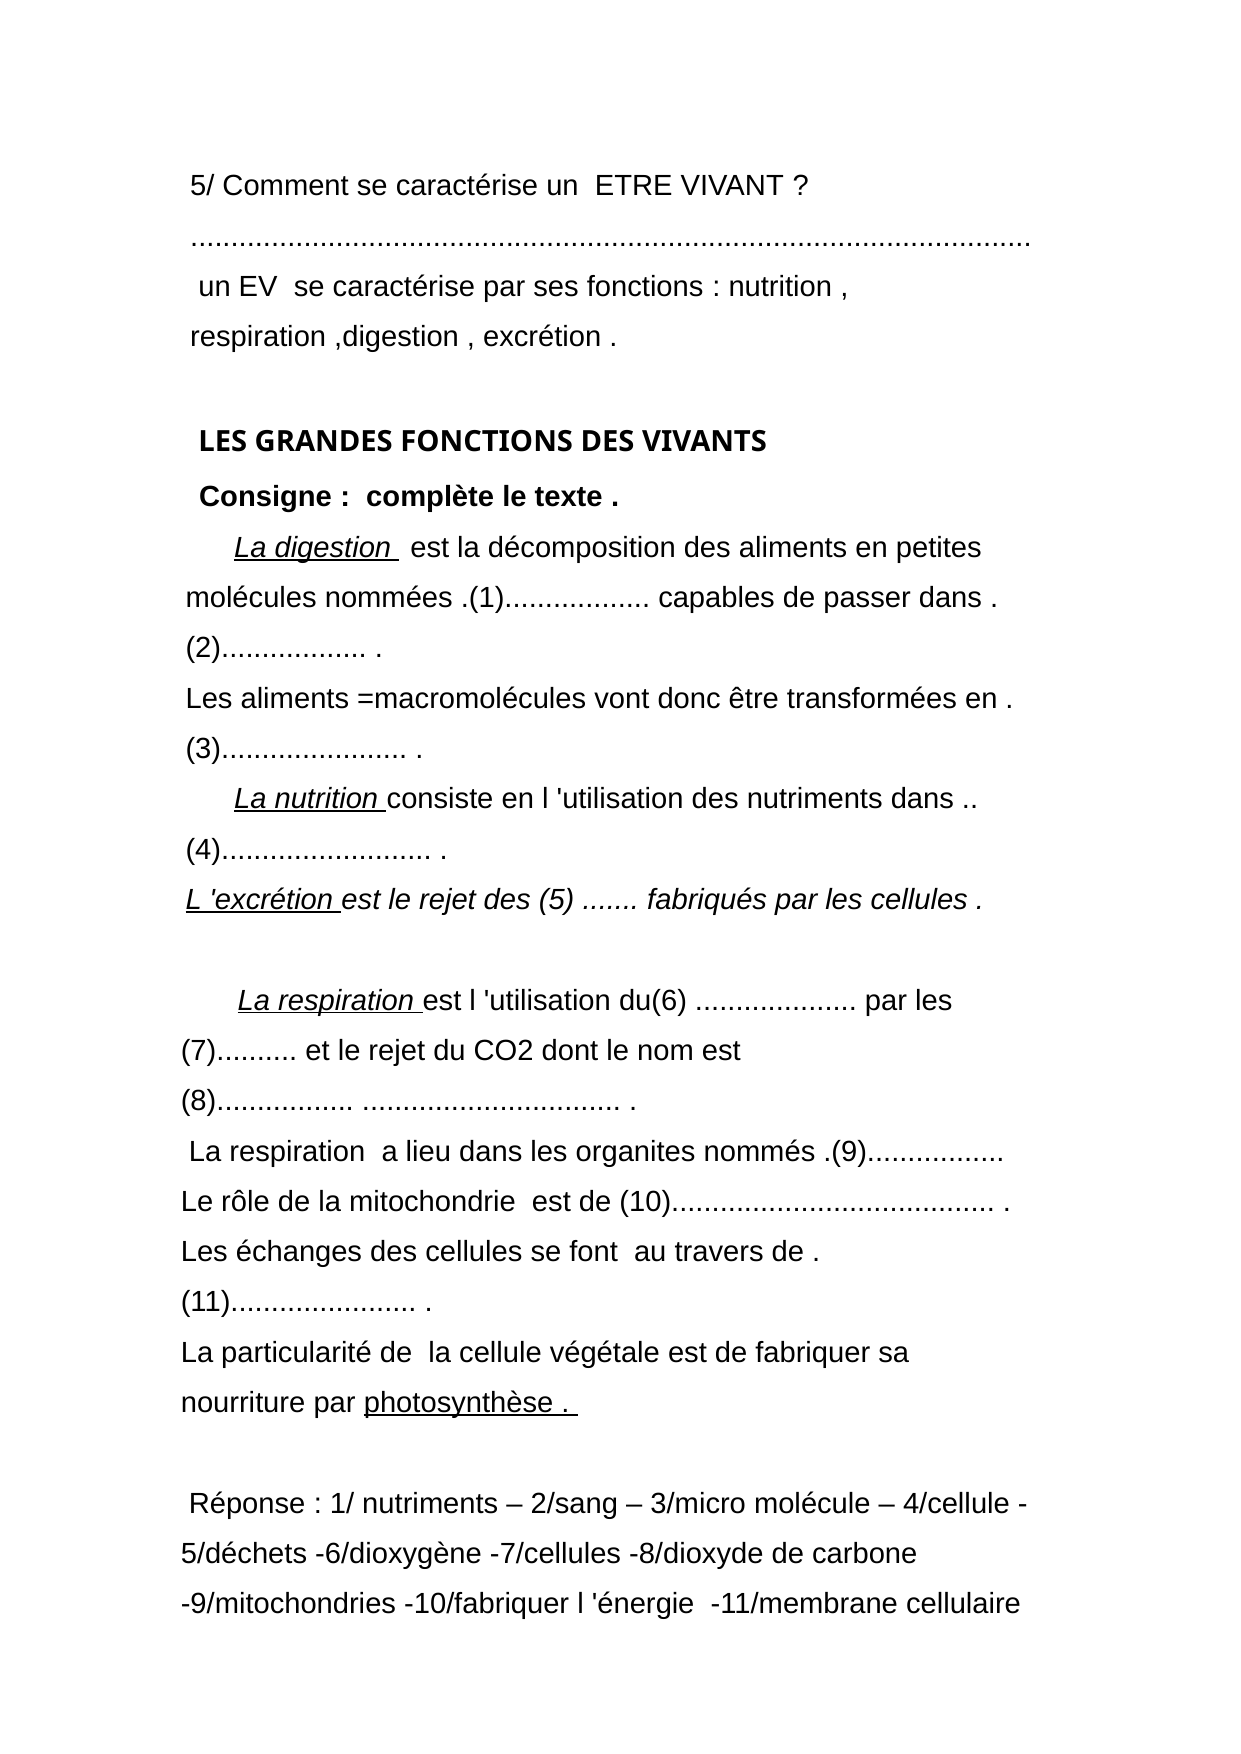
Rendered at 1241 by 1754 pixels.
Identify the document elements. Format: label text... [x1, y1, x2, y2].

text un EV se caractérise par ses fonctions : nutrition , respiration ,digestion , excrétion . [190, 269, 1034, 353]
text 5/ Comment se caractérise un ETRE VIVANT ? [190, 168, 1034, 202]
text Les échanges des cellules se font au travers de .(11)....................... . [181, 1234, 1034, 1318]
text La respiration a lieu dans les organites nommés .(9)................. Le rôle de la mitochondrie est de (10)........................................ . [181, 1133, 1034, 1217]
text ........................................................................................................ [190, 219, 1034, 252]
text La digestion est la décomposition des aliments en petites molécules nommées .(1).................. capables de passer dans .(2).................. . [185, 530, 1034, 664]
text Consigne : complète le texte . [118, 479, 1034, 513]
text Les aliments =macromolécules vont donc être transformées en .(3)....................... . [185, 681, 1034, 764]
text La nutrition consiste en l 'utilisation des nutriments dans ..(4).......................... . [185, 781, 1034, 865]
text La respiration est l 'utilisation du(6) .................... par les (7).......... et le rejet du CO2 dont le nom est (8)................. ................................ . [181, 983, 1034, 1117]
text L 'excrétion est le rejet des (5) ....... fabriqués par les cellules . [185, 882, 1034, 916]
text La particularité de la cellule végétale est de fabriquer sa nourriture par photosynthèse . [181, 1335, 1034, 1419]
text Réponse : 1/ nutriments – 2/sang – 3/micro molécule – 4/cellule -5/déchets -6/dioxygène -7/cellules -8/dioxyde de carbone -9/mitochondries -10/fabriquer l 'énergie -11/membrane cellulaire [181, 1486, 1034, 1620]
text LES GRANDES FONCTIONS DES VIVANTS [190, 420, 1034, 460]
